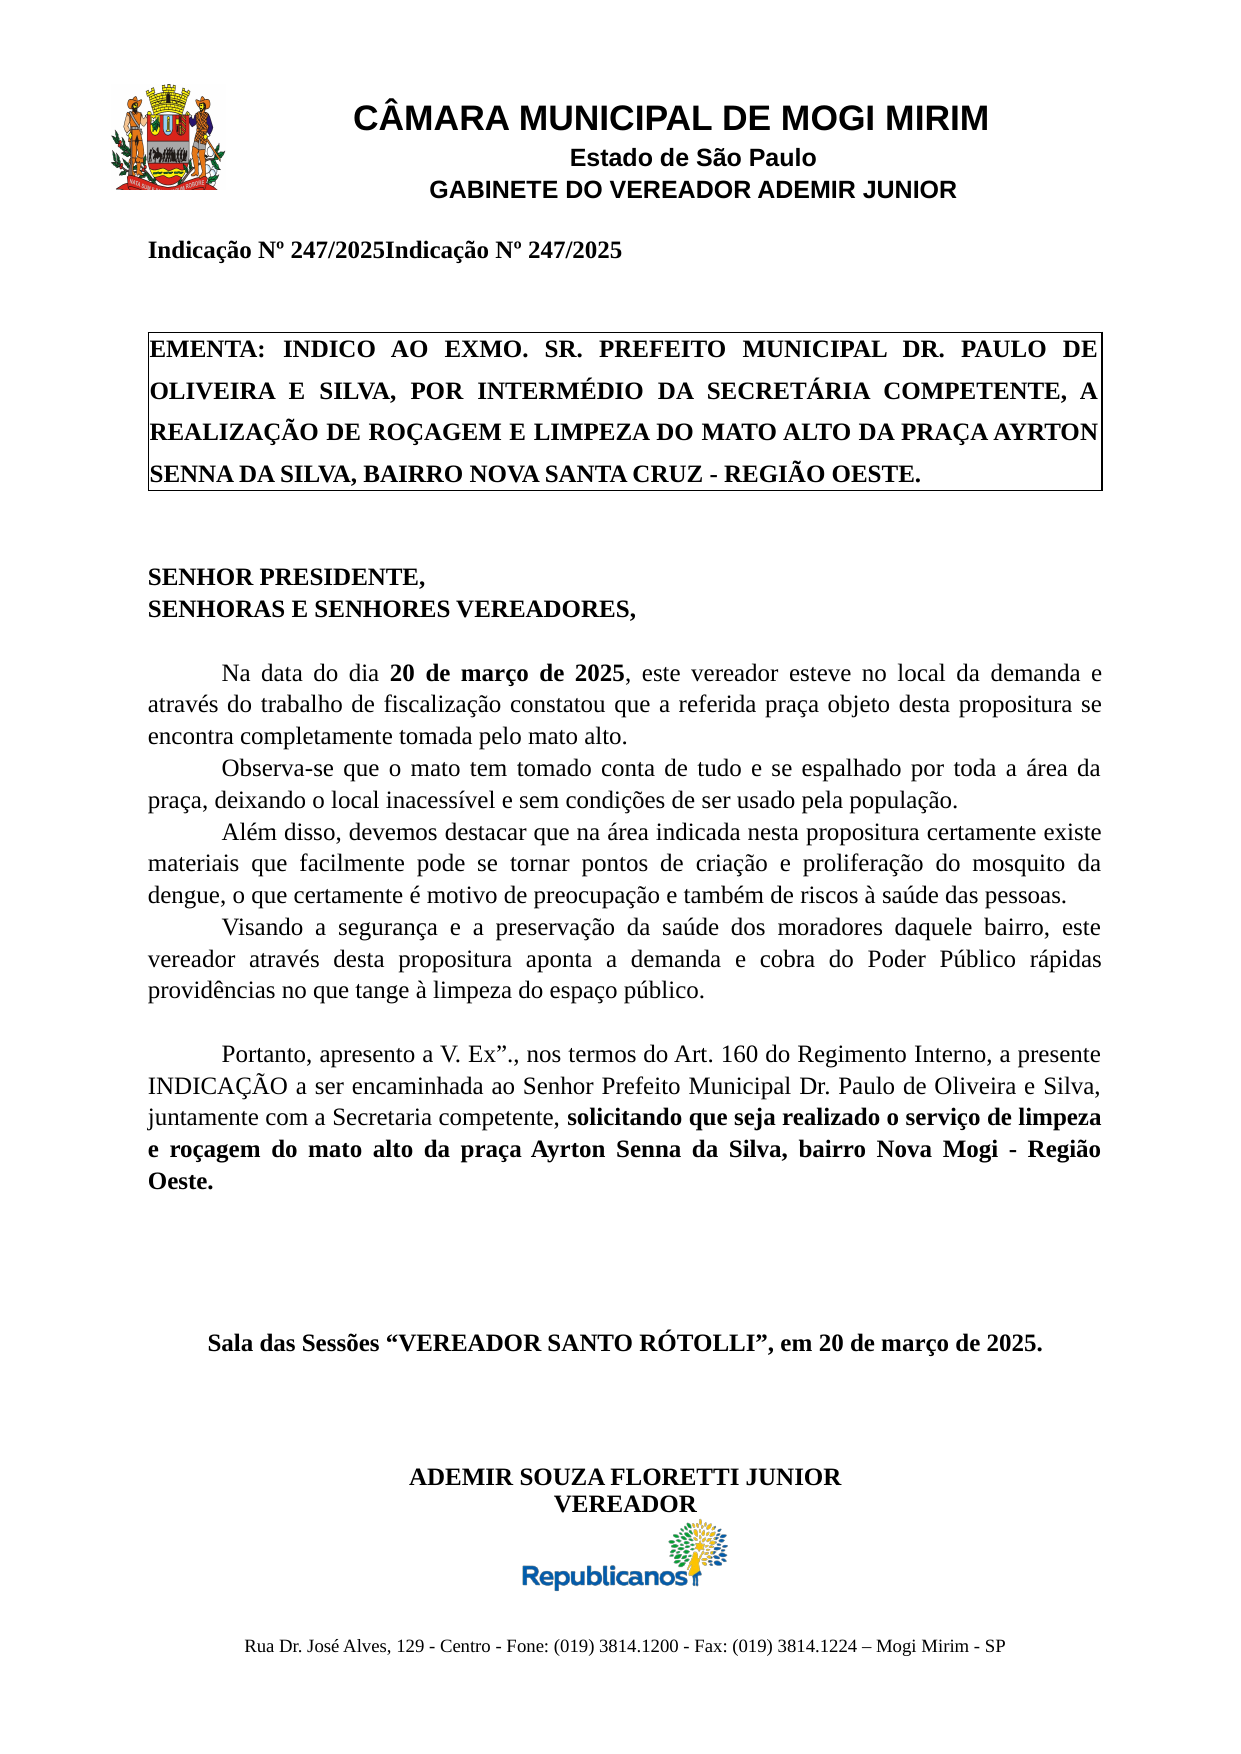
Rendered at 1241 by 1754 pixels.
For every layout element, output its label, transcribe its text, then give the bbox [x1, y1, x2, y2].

text Observa-se que o mato tem tomado conta de tudo e se espalhado por toda a área da praça, deixando o local inacessível e sem condições de ser usado pela população. [148, 754, 1103, 813]
text EMENTA: INDICO AO EXMO. SR. PREFEITO MUNICIPAL DR. PAULO DE OLIVEIRA E SILVA, POR INTERMÉDIO DA SECRETÁRIA COMPETENTE, A REALIZAÇÃO DE ROÇAGEM E LIMPEZA DO MATO ALTO DA PRAÇA AYRTON SENNA DA SILVA, BAIRRO NOVA SANTA CRUZ - REGIÃO OESTE. [149, 333, 1101, 490]
picture [110, 84, 226, 190]
text Sala das Sessões “VEREADOR SANTO RÓTOLLI”, em 20 de março de 2025. [148, 1329, 1103, 1357]
text Portanto, apresento a V. Ex”., nos termos do Art. 160 do Regimento Interno, a presente INDICAÇÃO a ser encaminhada ao Senhor Prefeito Municipal Dr. Paulo de Oliveira e Silva, juntamente com a Secretaria competente, solicitando que seja realizado o serviço de limpeza e roçagem do mato alto da praça Ayrton Senna da Silva, bairro Nova Mogi - Região Oeste. [148, 1040, 1103, 1195]
picture [509, 1510, 741, 1596]
text VEREADOR [148, 1491, 1103, 1518]
text SENHOR PRESIDENTE, [148, 563, 1103, 591]
text Além disso, devemos destacar que na área indicada nesta propositura certamente existe materiais que facilmente pode se tornar pontos de criação e proliferação do mosquito da dengue, o que certamente é motivo de preocupação e também de riscos à saúde das pessoas. [148, 818, 1103, 909]
text Na data do dia 20 de março de 2025, este vereador esteve no local da demanda e através do trabalho de fiscalização constatou que a referida praça objeto desta propositura se encontra completamente tomada pelo mato alto. [148, 659, 1103, 750]
text Visando a segurança e a preservação da saúde dos moradores daquele bairro, este vereador através desta propositura aponta a demanda e cobra do Poder Público rápidas providências no que tange à limpeza do espaço público. [148, 913, 1103, 1004]
text SENHORAS E SENHORES VEREADORES, [148, 595, 1103, 623]
text ADEMIR SOUZA FLORETTI JUNIOR [148, 1463, 1103, 1491]
text Indicação Nº 247/2025Indicação Nº 247/2025 [148, 236, 1103, 264]
